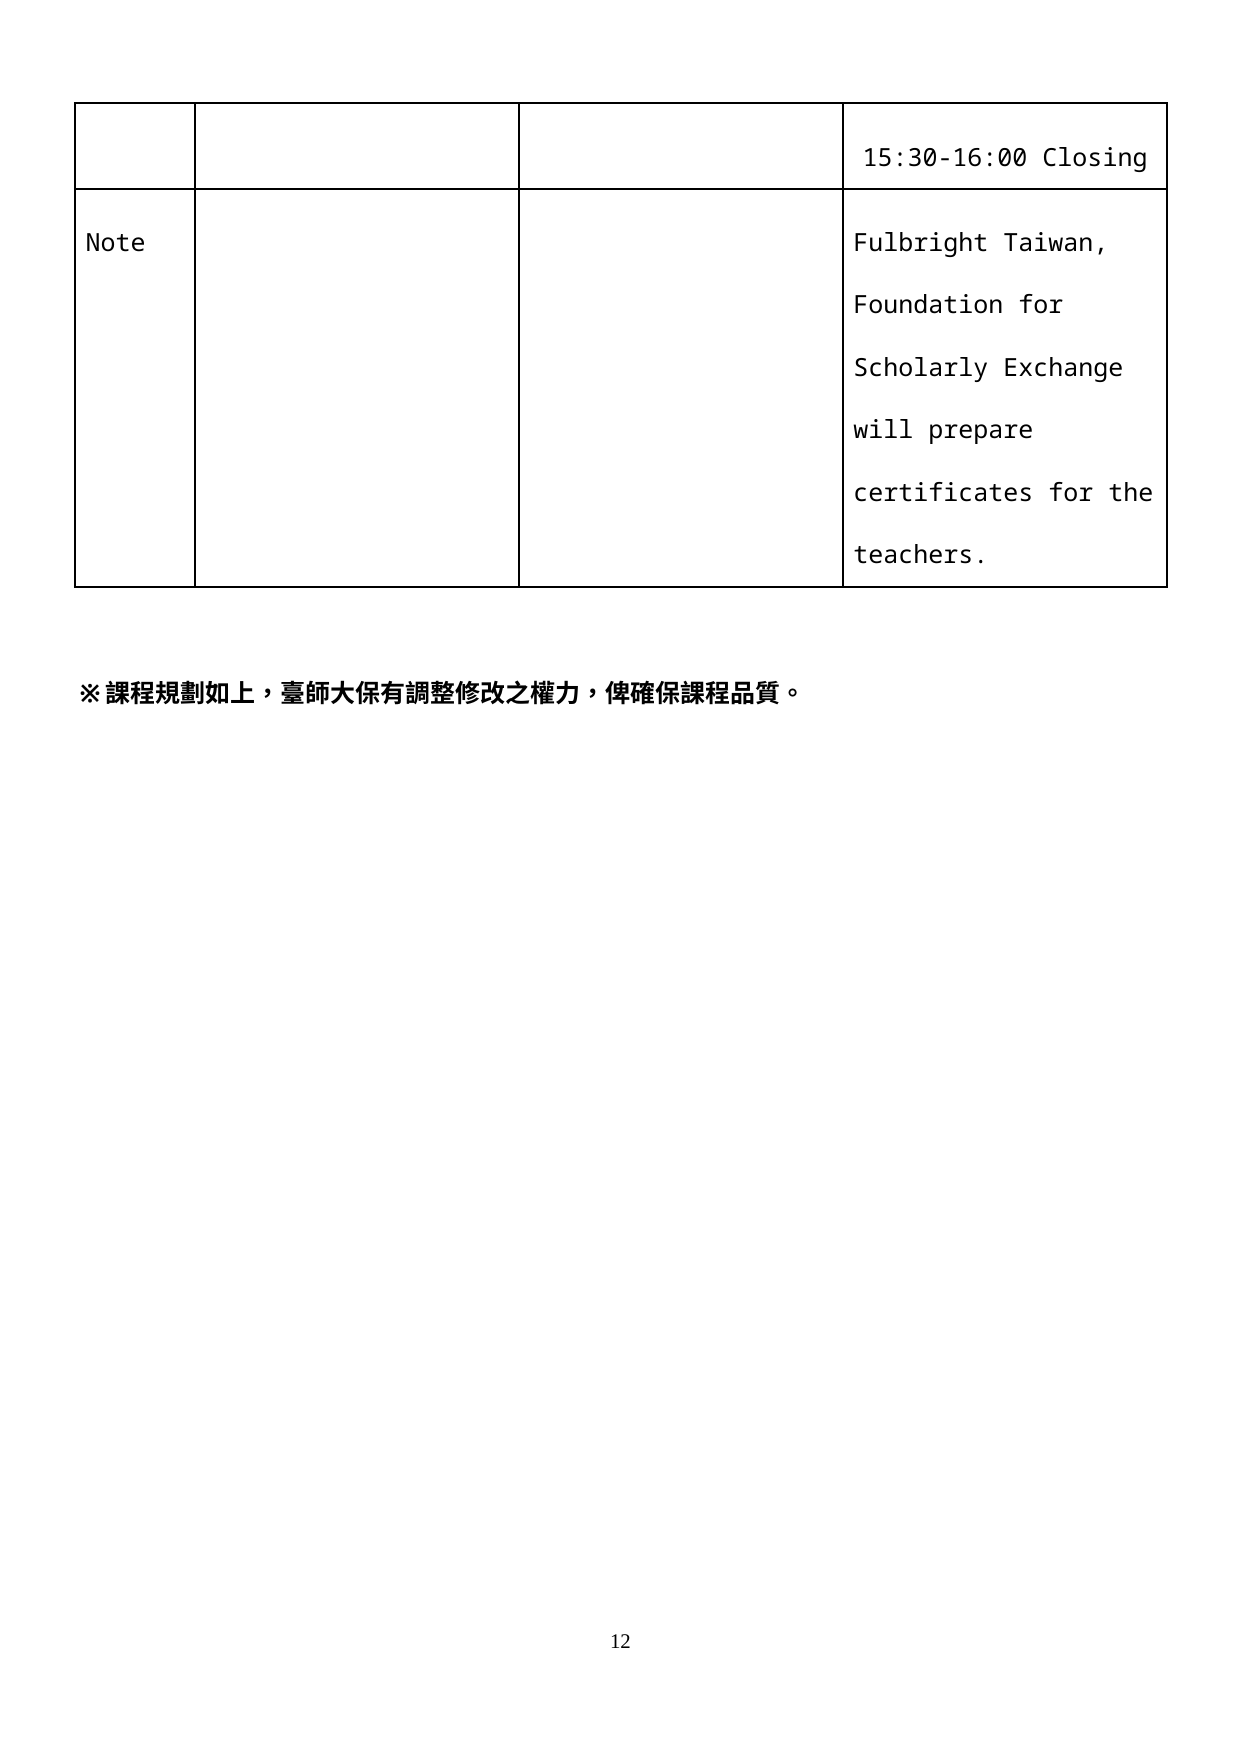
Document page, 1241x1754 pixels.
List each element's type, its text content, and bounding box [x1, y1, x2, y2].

table_cell 15:30-16:00 Closing [844, 104, 1166, 188]
table_cell [520, 104, 842, 188]
table_cell [76, 104, 194, 188]
table_cell [196, 190, 518, 586]
table_cell Fulbright Taiwan, Foundation for Scholarly Exchange will prepare certificates for the teachers. [844, 190, 1166, 586]
table_cell Note [76, 190, 194, 586]
table_cell [196, 104, 518, 188]
text ※課程規劃如上，臺師大保有調整修改之權力，俾確保課程品質。 [75, 650, 1165, 713]
table_cell [520, 190, 842, 586]
